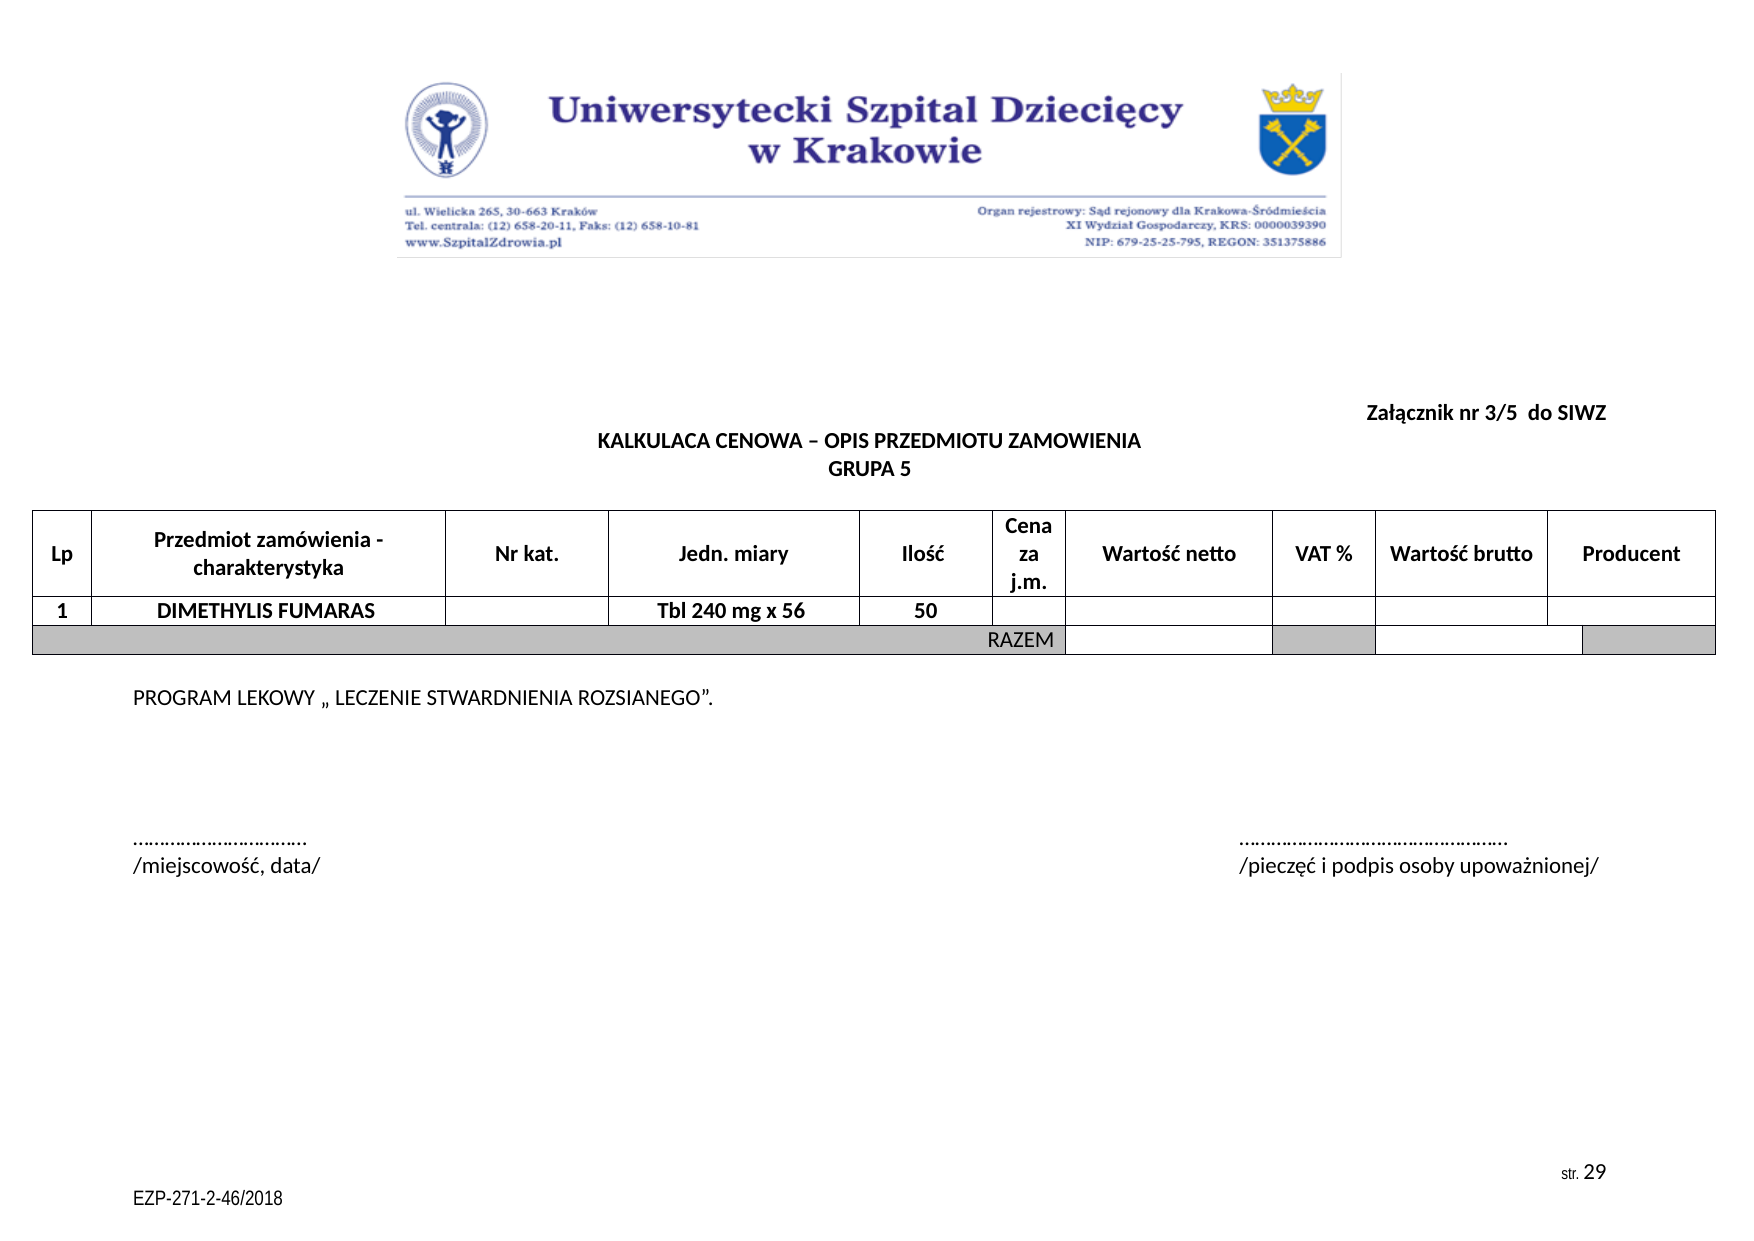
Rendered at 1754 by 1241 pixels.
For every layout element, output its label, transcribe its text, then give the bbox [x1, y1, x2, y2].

table_cell 50 [860, 597, 992, 624]
table_header Ilość [860, 511, 992, 596]
table_cell [1548, 597, 1715, 624]
table_header VAT % [1273, 511, 1375, 596]
text /miejscowość, data/ /pieczęć i podpis osoby upoważnionej/ [133, 851, 1606, 879]
table_header Jedn. miary [609, 511, 859, 596]
table_header Wartość netto [1066, 511, 1272, 596]
list GRUPA 5 [133, 454, 1606, 482]
table_cell [1376, 626, 1582, 654]
table_cell [1273, 597, 1375, 624]
table_header Wartość brutto [1376, 511, 1547, 596]
table_cell [1273, 626, 1375, 654]
table_cell [993, 597, 1065, 624]
table_header Lp [33, 511, 91, 596]
table_cell DIMETHYLIS FUMARAS [92, 597, 445, 624]
table_header Cena za j.m. [993, 511, 1065, 596]
table_cell [1066, 597, 1272, 624]
text …………………………… …………………………………………… [133, 823, 1606, 851]
table_cell [1583, 626, 1715, 654]
table_cell [1066, 626, 1272, 654]
table_header Producent [1548, 511, 1715, 596]
table_cell RAZEM [33, 626, 1065, 654]
text PROGRAM LEKOWY „ LECZENIE STWARDNIENIA ROZSIANEGO”. [133, 683, 1606, 711]
table_cell Tbl 240 mg x 56 [609, 597, 859, 624]
table_cell [446, 597, 608, 624]
table_header Przedmiot zamówienia - charakterystyka [92, 511, 445, 596]
text Załącznik nr 3/5 do SIWZ [133, 398, 1606, 426]
table_cell [1376, 597, 1547, 624]
table_header Nr kat. [446, 511, 608, 596]
text KALKULACA CENOWA – OPIS PRZEDMIOTU ZAMOWIENIA [133, 426, 1606, 454]
table_cell 1 [33, 597, 91, 624]
